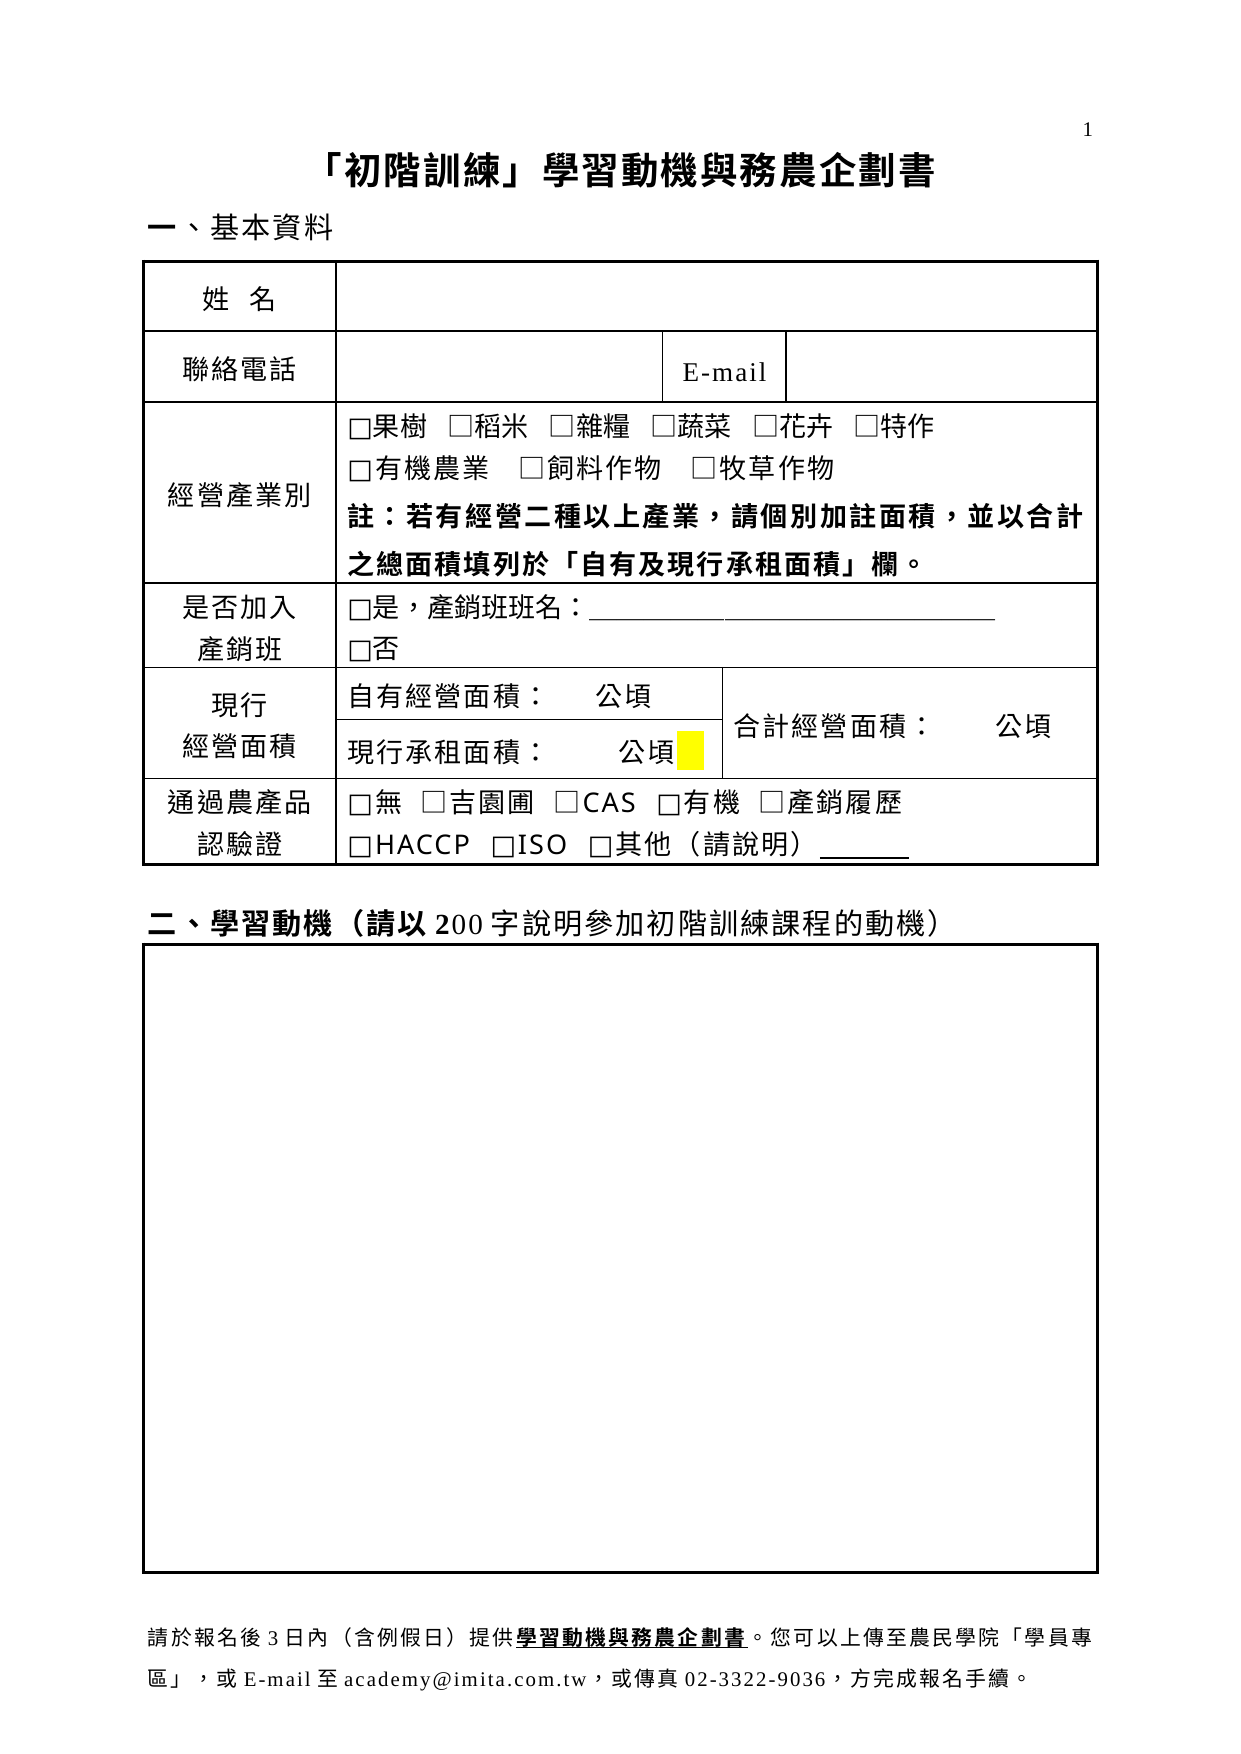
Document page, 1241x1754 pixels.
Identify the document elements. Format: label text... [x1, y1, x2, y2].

table_cell □是，產銷班班名：＿＿＿＿＿＿＿＿＿＿＿＿＿＿＿ □否 [337, 584, 1096, 667]
table_cell □果樹 □稻米 □雜糧 □蔬菜 □花卉 □特作 □有機農業 □飼料作物 □牧草作物 註：若有經營二種以上產業，請個別加註面積，並以合計之總面積填列於「自有及現行承租面積」欄。 [337, 403, 1096, 582]
table_cell [337, 332, 662, 401]
table_cell 現行 經營面積 [145, 668, 335, 777]
table_header [145, 946, 1096, 1571]
table_cell 合計經營面積： 公頃 [723, 668, 1096, 777]
text 一、基本資料 [148, 195, 1092, 247]
text 「初階訓練」學習動機與務農企劃書 [148, 141, 1092, 195]
table_cell 經營產業別 [145, 403, 335, 582]
table_cell 現行承租面積： 公頃 [337, 720, 722, 777]
table_header [337, 263, 1096, 330]
text 二、學習動機（請以200字說明參加初階訓練課程的動機） [148, 891, 1092, 943]
table_cell 是否加入 產銷班 [145, 584, 335, 667]
table_cell [787, 332, 1096, 401]
table_cell □無 □吉園圃 □CAS □有機 □產銷履歷 □HACCP □ISO □其他（請說明） [337, 779, 1096, 862]
table_cell E-mail [663, 332, 785, 401]
table_cell 自有經營面積： 公頃 [337, 668, 722, 719]
table_header 姓 名 [145, 263, 335, 330]
table_cell 通過農產品認驗證 [145, 779, 335, 862]
table_cell 聯絡電話 [145, 332, 335, 401]
